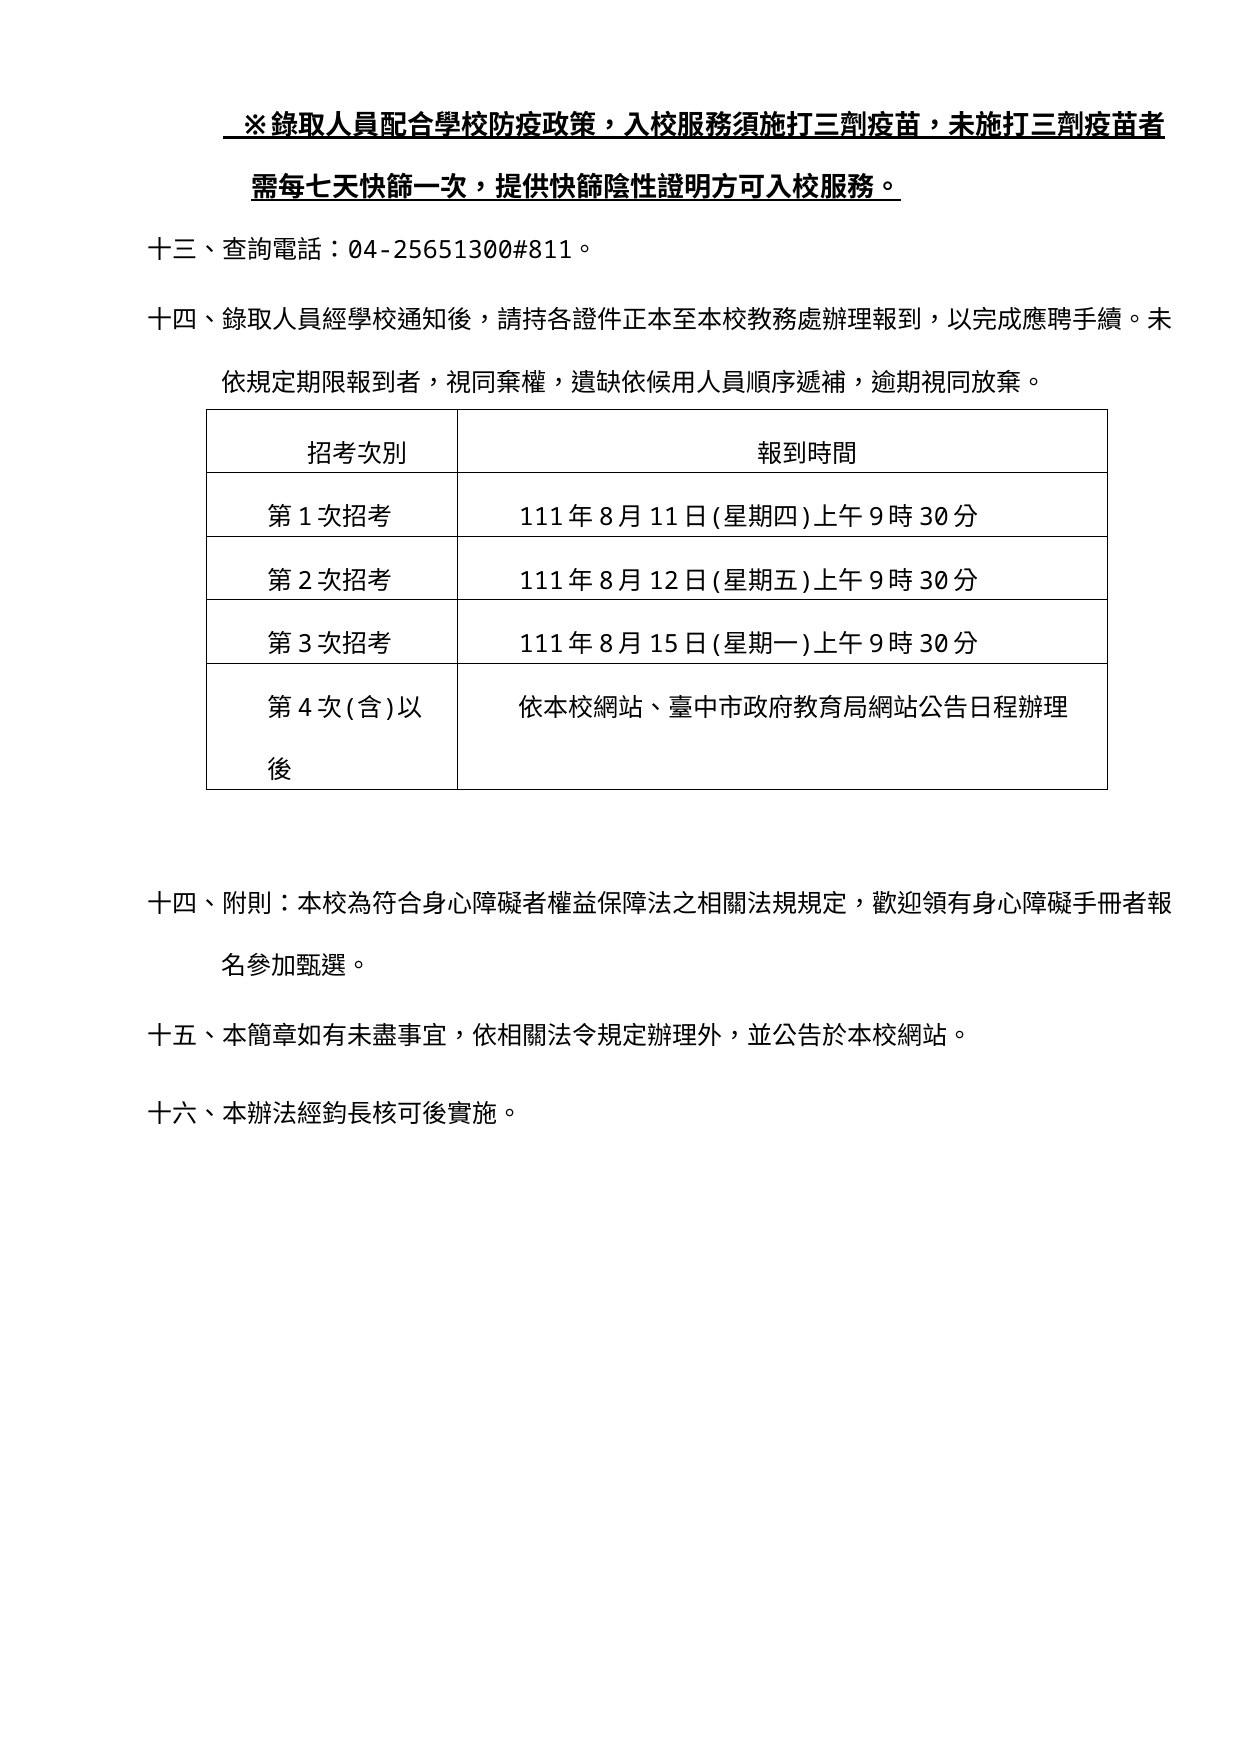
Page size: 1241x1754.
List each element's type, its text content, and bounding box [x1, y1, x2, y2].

table_cell 第2次招考 [207, 537, 457, 599]
table_cell 111年8月11日(星期四)上午9時30分 [458, 473, 1107, 536]
table_header 報到時間 [458, 410, 1107, 472]
table_cell 第4次(含)以後 [207, 664, 457, 789]
text 十六、本辦法經鈞長核可後實施。 [148, 1070, 1175, 1132]
table_cell 111年8月12日(星期五)上午9時30分 [458, 537, 1107, 599]
text ※錄取人員配合學校防疫政策，入校服務須施打三劑疫苗，未施打三劑疫苗者需每七天快篩一次，提供快篩陰性證明方可入校服務。 [148, 81, 1175, 206]
text 十五、本簡章如有未盡事宜，依相關法令規定辦理外，並公告於本校網站。 [148, 992, 1175, 1055]
text 十三、查詢電話：04-25651300#811。 [148, 206, 1175, 268]
table_header 招考次別 [207, 410, 457, 472]
table_cell 111年8月15日(星期一)上午9時30分 [458, 600, 1107, 663]
table_cell 第3次招考 [207, 600, 457, 663]
text 十四、附則：本校為符合身心障礙者權益保障法之相關法規規定，歡迎領有身心障礙手冊者報名參加甄選。 [147, 860, 1175, 985]
text 十四、錄取人員經學校通知後，請持各證件正本至本校教務處辦理報到，以完成應聘手續。未依規定期限報到者，視同棄權，遺缺依候用人員順序遞補，逾期視同放棄。 [147, 276, 1175, 401]
table_cell 依本校網站、臺中市政府教育局網站公告日程辦理 [458, 664, 1107, 789]
table_cell 第1次招考 [207, 473, 457, 536]
